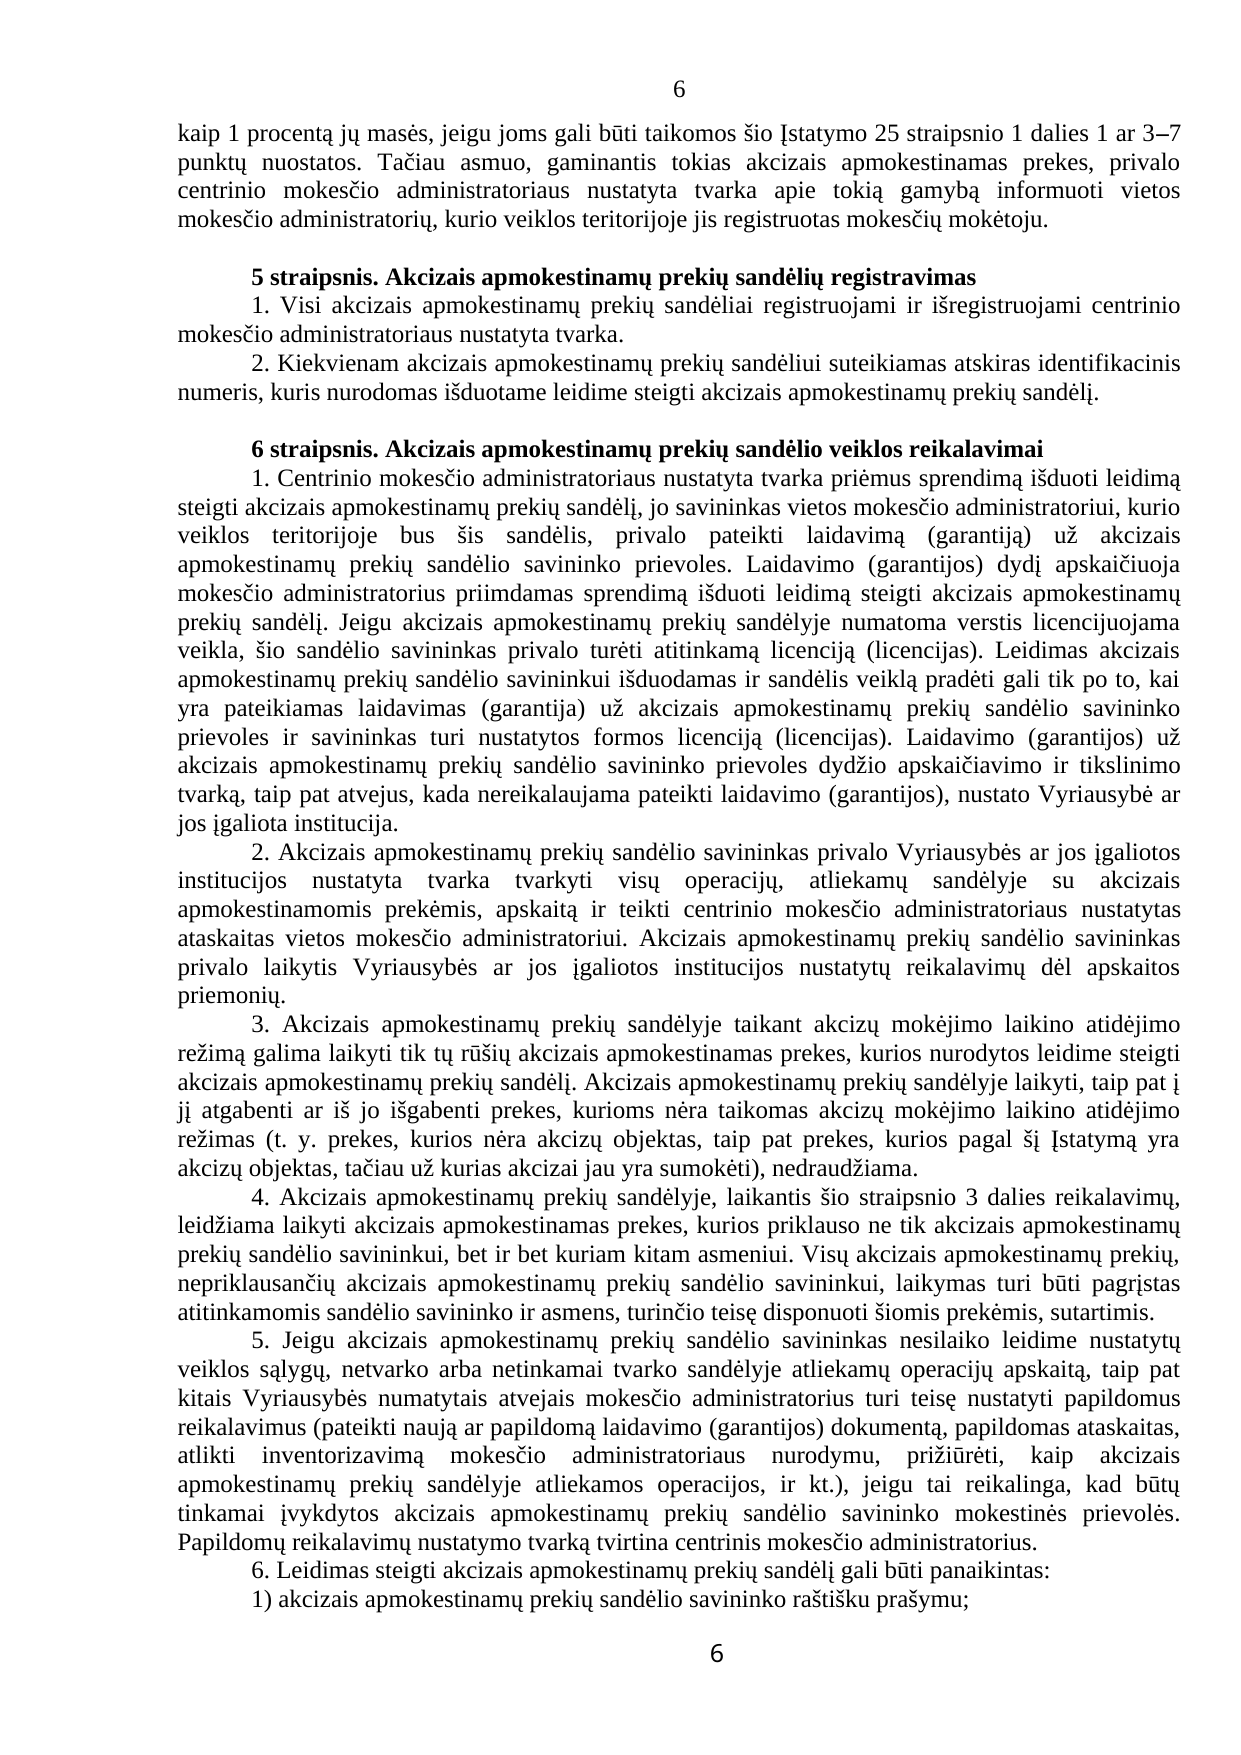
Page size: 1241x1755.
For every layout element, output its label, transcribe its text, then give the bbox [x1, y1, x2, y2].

text kaip 1 procentą jų masės, jeigu joms gali būti taikomos šio Įstatymo 25 straipsnio 1 dalies 1 ar 3–7 punktų nuostatos. Tačiau asmuo, gaminantis tokias akcizais apmokestinamas prekes, privalo centrinio mokesčio administratoriaus nustatyta tvarka apie tokią gamybą informuoti vietos mokesčio administratorių, kurio veiklos teritorijoje jis registruotas mokesčių mokėtoju. [177, 118, 1181, 233]
text 2. Kiekvienam akcizais apmokestinamų prekių sandėliui suteikiamas atskiras identifikacinis numeris, kuris nurodomas išduotame leidime steigti akcizais apmokestinamų prekių sandėlį. [177, 348, 1181, 406]
text 3. Akcizais apmokestinamų prekių sandėlyje taikant akcizų mokėjimo laikino atidėjimo režimą galima laikyti tik tų rūšių akcizais apmokestinamas prekes, kurios nurodytos leidime steigti akcizais apmokestinamų prekių sandėlį. Akcizais apmokestinamų prekių sandėlyje laikyti, taip pat į jį atgabenti ar iš jo išgabenti prekes, kurioms nėra taikomas akcizų mokėjimo laikino atidėjimo režimas (t. y. prekes, kurios nėra akcizų objektas, taip pat prekes, kurios pagal šį Įstatymą yra akcizų objektas, tačiau už kurias akcizai jau yra sumokėti), nedraudžiama. [177, 1009, 1181, 1182]
text 6 straipsnis. Akcizais apmokestinamų prekių sandėlio veiklos reikalavimai [177, 434, 1181, 463]
text 1) akcizais apmokestinamų prekių sandėlio savininko raštišku prašymu; [177, 1584, 1181, 1613]
text 5. Jeigu akcizais apmokestinamų prekių sandėlio savininkas nesilaiko leidime nustatytų veiklos sąlygų, netvarko arba netinkamai tvarko sandėlyje atliekamų operacijų apskaitą, taip pat kitais Vyriausybės numatytais atvejais mokesčio administratorius turi teisę nustatyti papildomus reikalavimus (pateikti naują ar papildomą laidavimo (garantijos) dokumentą, papildomas ataskaitas, atlikti inventorizavimą mokesčio administratoriaus nurodymu, prižiūrėti, kaip akcizais apmokestinamų prekių sandėlyje atliekamos operacijos, ir kt.), jeigu tai reikalinga, kad būtų tinkamai įvykdytos akcizais apmokestinamų prekių sandėlio savininko mokestinės prievolės. Papildomų reikalavimų nustatymo tvarką tvirtina centrinis mokesčio administratorius. [177, 1326, 1181, 1556]
text 1. Centrinio mokesčio administratoriaus nustatyta tvarka priėmus sprendimą išduoti leidimą steigti akcizais apmokestinamų prekių sandėlį, jo savininkas vietos mokesčio administratoriui, kurio veiklos teritorijoje bus šis sandėlis, privalo pateikti laidavimą (garantiją) už akcizais apmokestinamų prekių sandėlio savininko prievoles. Laidavimo (garantijos) dydį apskaičiuoja mokesčio administratorius priimdamas sprendimą išduoti leidimą steigti akcizais apmokestinamų prekių sandėlį. Jeigu akcizais apmokestinamų prekių sandėlyje numatoma verstis licencijuojama veikla, šio sandėlio savininkas privalo turėti atitinkamą licenciją (licencijas). Leidimas akcizais apmokestinamų prekių sandėlio savininkui išduodamas ir sandėlis veiklą pradėti gali tik po to, kai yra pateikiamas laidavimas (garantija) už akcizais apmokestinamų prekių sandėlio savininko prievoles ir savininkas turi nustatytos formos licenciją (licencijas). Laidavimo (garantijos) už akcizais apmokestinamų prekių sandėlio savininko prievoles dydžio apskaičiavimo ir tikslinimo tvarką, taip pat atvejus, kada nereikalaujama pateikti laidavimo (garantijos), nustato Vyriausybė ar jos įgaliota institucija. [177, 463, 1181, 837]
text 6. Leidimas steigti akcizais apmokestinamų prekių sandėlį gali būti panaikintas: [177, 1556, 1181, 1584]
text 1. Visi akcizais apmokestinamų prekių sandėliai registruojami ir išregistruojami centrinio mokesčio administratoriaus nustatyta tvarka. [177, 291, 1181, 348]
text 4. Akcizais apmokestinamų prekių sandėlyje, laikantis šio straipsnio 3 dalies reikalavimų, leidžiama laikyti akcizais apmokestinamas prekes, kurios priklauso ne tik akcizais apmokestinamų prekių sandėlio savininkui, bet ir bet kuriam kitam asmeniui. Visų akcizais apmokestinamų prekių, nepriklausančių akcizais apmokestinamų prekių sandėlio savininkui, laikymas turi būti pagrįstas atitinkamomis sandėlio savininko ir asmens, turinčio teisę disponuoti šiomis prekėmis, sutartimis. [177, 1182, 1181, 1326]
text 5 straipsnis. Akcizais apmokestinamų prekių sandėlių registravimas [177, 262, 1181, 291]
text 2. Akcizais apmokestinamų prekių sandėlio savininkas privalo Vyriausybės ar jos įgaliotos institucijos nustatyta tvarka tvarkyti visų operacijų, atliekamų sandėlyje su akcizais apmokestinamomis prekėmis, apskaitą ir teikti centrinio mokesčio administratoriaus nustatytas ataskaitas vietos mokesčio administratoriui. Akcizais apmokestinamų prekių sandėlio savininkas privalo laikytis Vyriausybės ar jos įgaliotos institucijos nustatytų reikalavimų dėl apskaitos priemonių. [177, 837, 1181, 1009]
